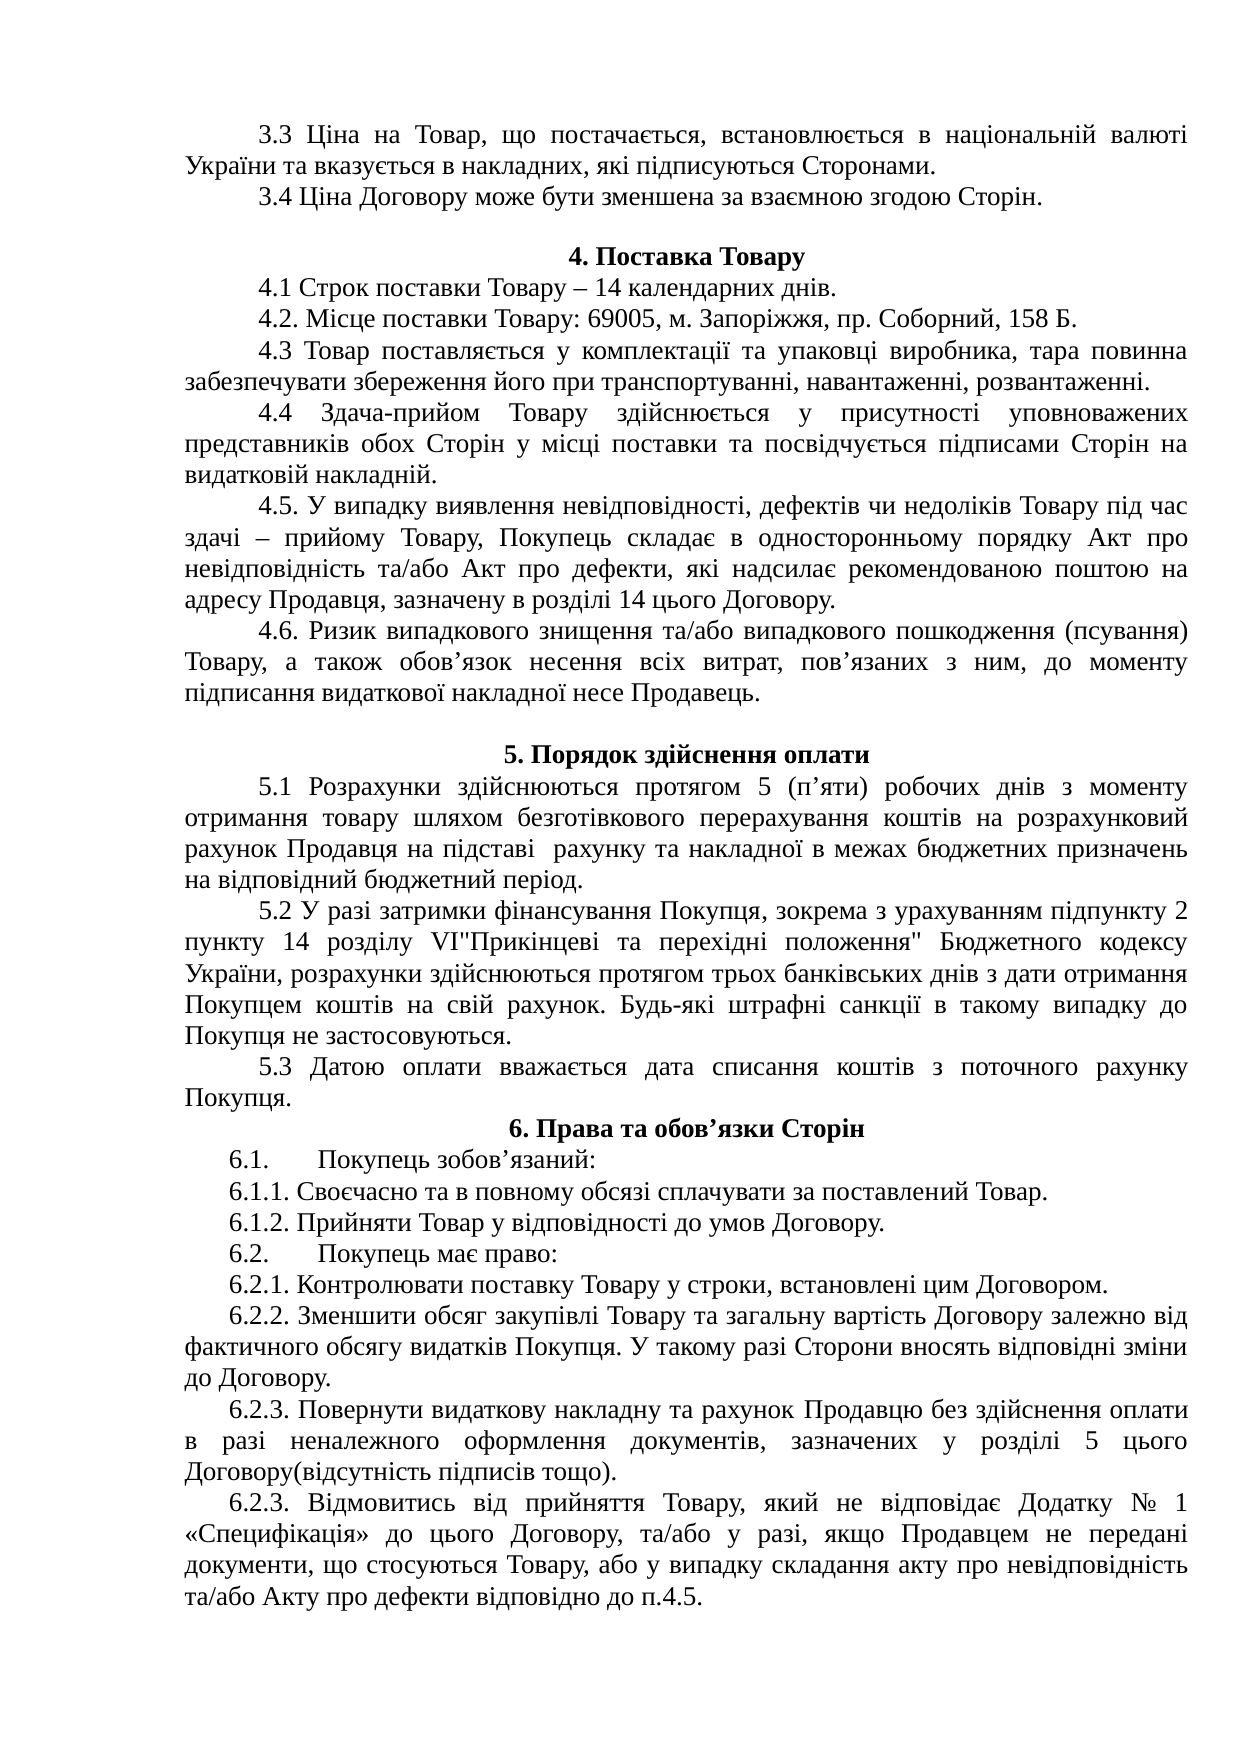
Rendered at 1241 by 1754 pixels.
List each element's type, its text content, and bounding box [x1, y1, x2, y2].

text 6.1.1. Своєчасно та в повному обсязі сплачувати за поставлений Товар. [184, 1175, 1189, 1206]
text 6.1.2. Прийняти Товар у відповідності до умов Договору. [184, 1206, 1189, 1237]
text 6.2.3. Відмовитись від прийняття Товару, який не відповідає Додатку № 1 «Специфікація» до цього Договору, та/або у разі, якщо Продавцем не передані документи, що стосуються Товару, або у випадку складання акту про невідповідність та/або Акту про дефекти відповідно до п.4.5. [184, 1486, 1189, 1611]
text 6.2.2. Зменшити обсяг закупівлі Товару та загальну вартість Договору залежно від фактичного обсягу видатків Покупця. У такому разі Сторони вносять відповідні зміни до Договору. [184, 1299, 1189, 1393]
text 6.2. Покупець має право: [184, 1237, 1189, 1268]
text 5. Порядок здійснення оплати [184, 739, 1189, 770]
text 3.3 Ціна на Товар, що постачається, встановлюється в національній валюті України та вказується в накладних, які підписуються Сторонами. [184, 118, 1189, 180]
text 6.1. Покупець зобов’язаний: [184, 1143, 1189, 1175]
text 4.6. Ризик випадкового знищення та/або випадкового пошкодження (псування) Товару, а також обов’язок несення всіх витрат, пов’язаних з ним, до моменту підписання видаткової накладної несе Продавець. [184, 614, 1189, 707]
text 6.2.1. Контролювати поставку Товару у строки, встановлені цим Договором. [184, 1268, 1189, 1299]
text 4.3 Товар поставляється у комплектації та упаковці виробника, тара повинна забезпечувати збереження його при транспортуванні, навантаженні, розвантаженні. [184, 334, 1189, 396]
text 6. Права та обов’язки Сторін [184, 1112, 1189, 1143]
text 5.2 У разі затримки фінансування Покупця, зокрема з урахуванням підпункту 2 пункту 14 розділу VI"Прикінцеві та перехідні положення" Бюджетного кодексу України, розрахунки здійснюються протягом трьох банківських днів з дати отримання Покупцем коштів на свій рахунок. Будь-які штрафні санкції в такому випадку до Покупця не застосовуються. [184, 894, 1189, 1050]
text 5.3 Датою оплати вважається дата списання коштів з поточного рахунку Покупця. [184, 1050, 1189, 1112]
text 4.5. У випадку виявлення невідповідності, дефектів чи недоліків Товару під час здачі – прийому Товару, Покупець складає в односторонньому порядку Акт про невідповідність та/або Акт про дефекти, які надсилає рекомендованою поштою на адресу Продавця, зазначену в розділі 14 цього Договору. [184, 489, 1189, 614]
text 4.4 Здача-прийом Товару здійснюється у присутності уповноважених представників обох Сторін у місці поставки та посвідчується підписами Сторін на видатковій накладній. [184, 396, 1189, 489]
text 4.1 Строк поставки Товару – 14 календарних днів. [184, 271, 1189, 303]
text 3.4 Ціна Договору може бути зменшена за взаємною згодою Сторін. [184, 180, 1189, 212]
text 5.1 Розрахунки здійснюються протягом 5 (п’яти) робочих днів з моменту отримання товару шляхом безготівкового перерахування коштів на розрахунковий рахунок Продавця на підставі рахунку та накладної в межах бюджетних призначень на відповідний бюджетний період. [184, 770, 1189, 894]
text 4.2. Місце поставки Товару: 69005, м. Запоріжжя, пр. Соборний, 158 Б. [184, 303, 1189, 334]
text 6.2.3. Повернути видаткову накладну та рахунок Продавцю без здійснення оплати в разі неналежного оформлення документів, зазначених у розділі 5 цього Договору(відсутність підписів тощо). [184, 1393, 1189, 1486]
text 4. Поставка Товару [184, 240, 1189, 271]
